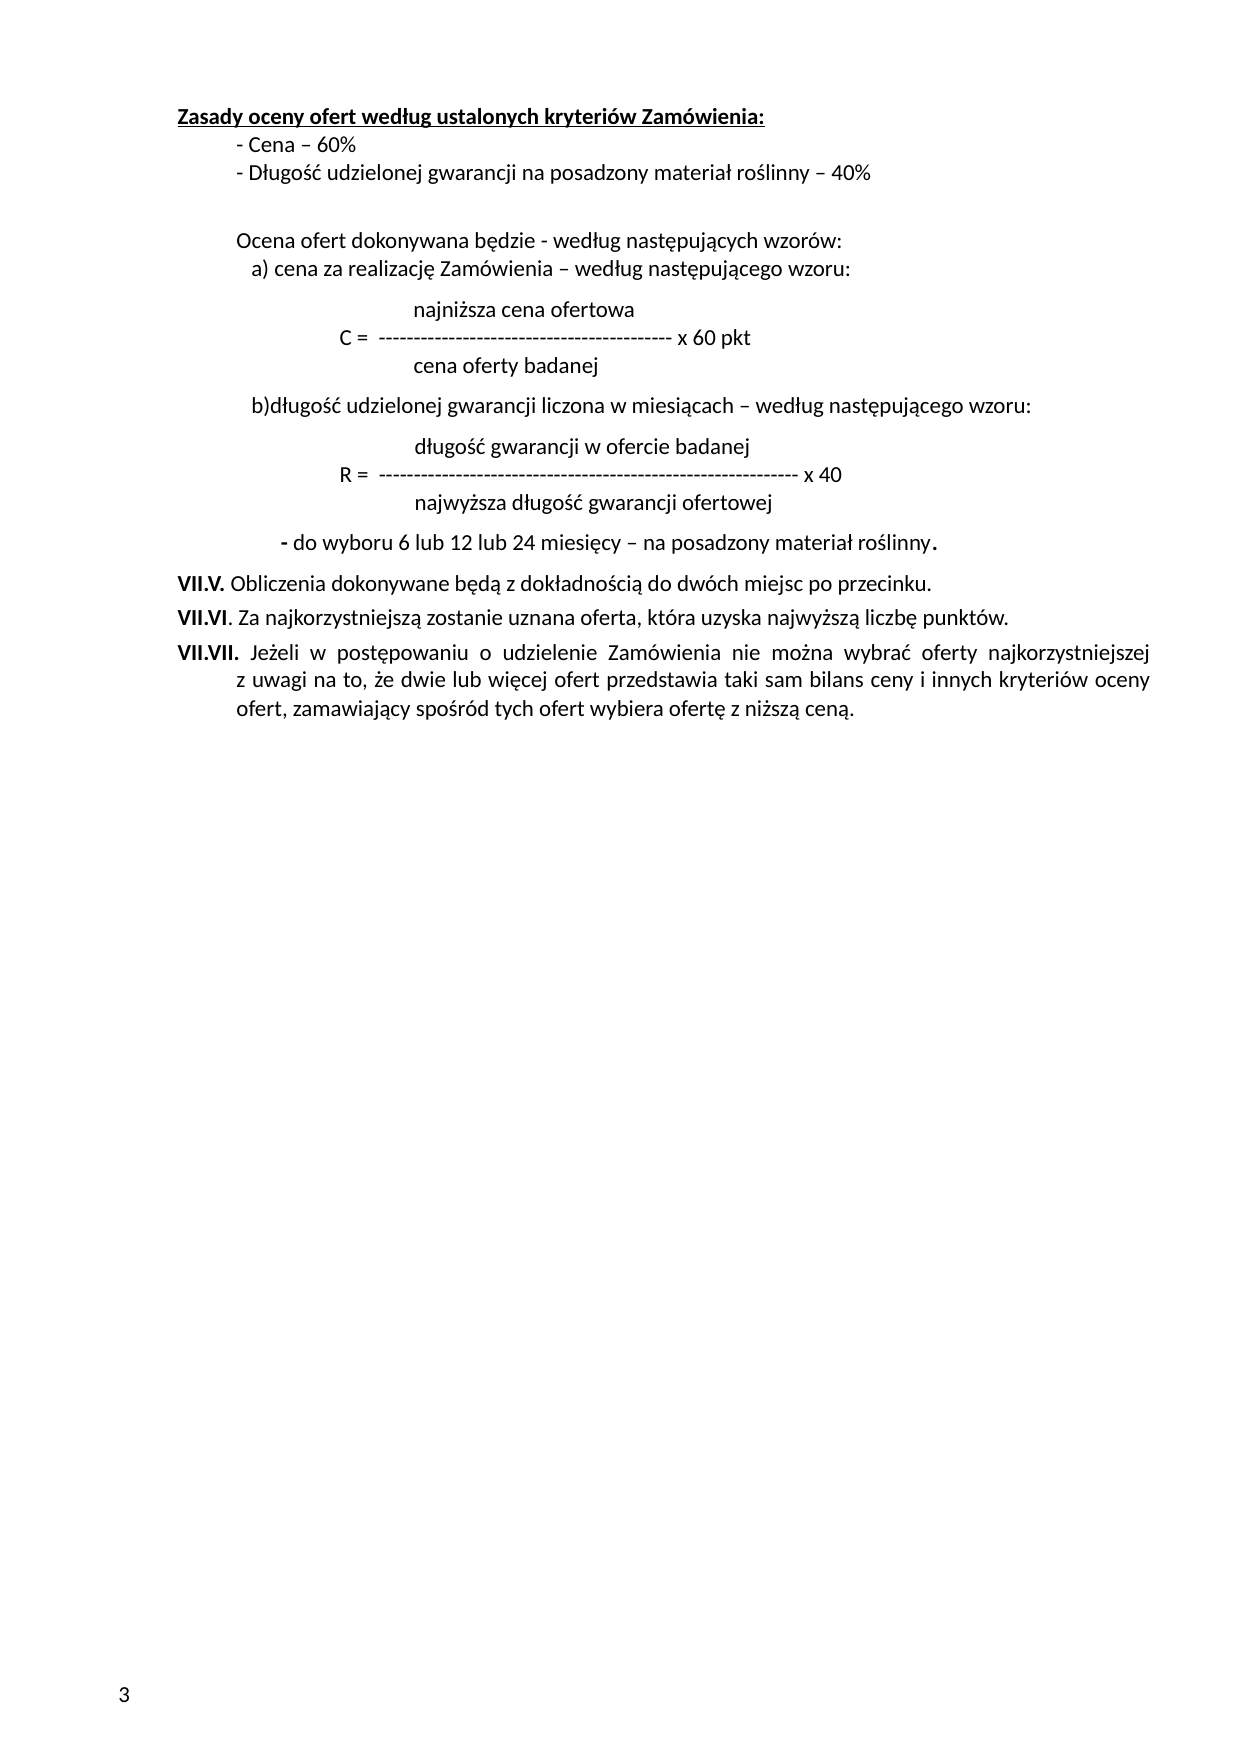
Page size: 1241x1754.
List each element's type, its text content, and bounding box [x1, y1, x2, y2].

text Zasady oceny ofert według ustalonych kryteriów Zamówienia: [133, 102, 1152, 130]
text - Długość udzielonej gwarancji na posadzony materiał roślinny – 40% [133, 158, 1152, 186]
text - Cena – 60% [133, 130, 1152, 158]
list długość gwarancji w ofercie badanej [193, 432, 1152, 460]
list najwyższa długość gwarancji ofertowej [193, 488, 1152, 516]
text VII.VII. Jeżeli w postępowaniu o udzielenie Zamówienia nie można wybrać oferty najkorzystniejszej z uwagi na to, że dwie lub więcej ofert przedstawia taki sam bilans ceny i innych kryteriów oceny ofert, zamawiający spośród tych ofert wybiera ofertę z niższą ceną. [177, 638, 1152, 722]
text cena oferty badanej [192, 351, 1152, 379]
list - do wyboru 6 lub 12 lub 24 miesięcy – na posadzony materiał roślinny. [251, 528, 1152, 557]
text VII.VI. Za najkorzystniejszą zostanie uznana oferta, która uzyska najwyższą liczbę punktów. [177, 603, 1152, 631]
text C = ------------------------------------------ x 60 pkt [266, 323, 1152, 351]
list b)długość udzielonej gwarancji liczona w miesiącach – według następującego wzoru: [251, 391, 1152, 419]
list R = ------------------------------------------------------------ x 40 [266, 460, 1152, 488]
text najniższa cena ofertowa [339, 295, 1152, 323]
text Ocena ofert dokonywana będzie - według następujących wzorów: [162, 226, 1152, 254]
text a) cena za realizację Zamówienia – według następującego wzoru: [162, 254, 1152, 282]
text VII.V. Obliczenia dokonywane będą z dokładnością do dwóch miejsc po przecinku. [177, 569, 1152, 597]
